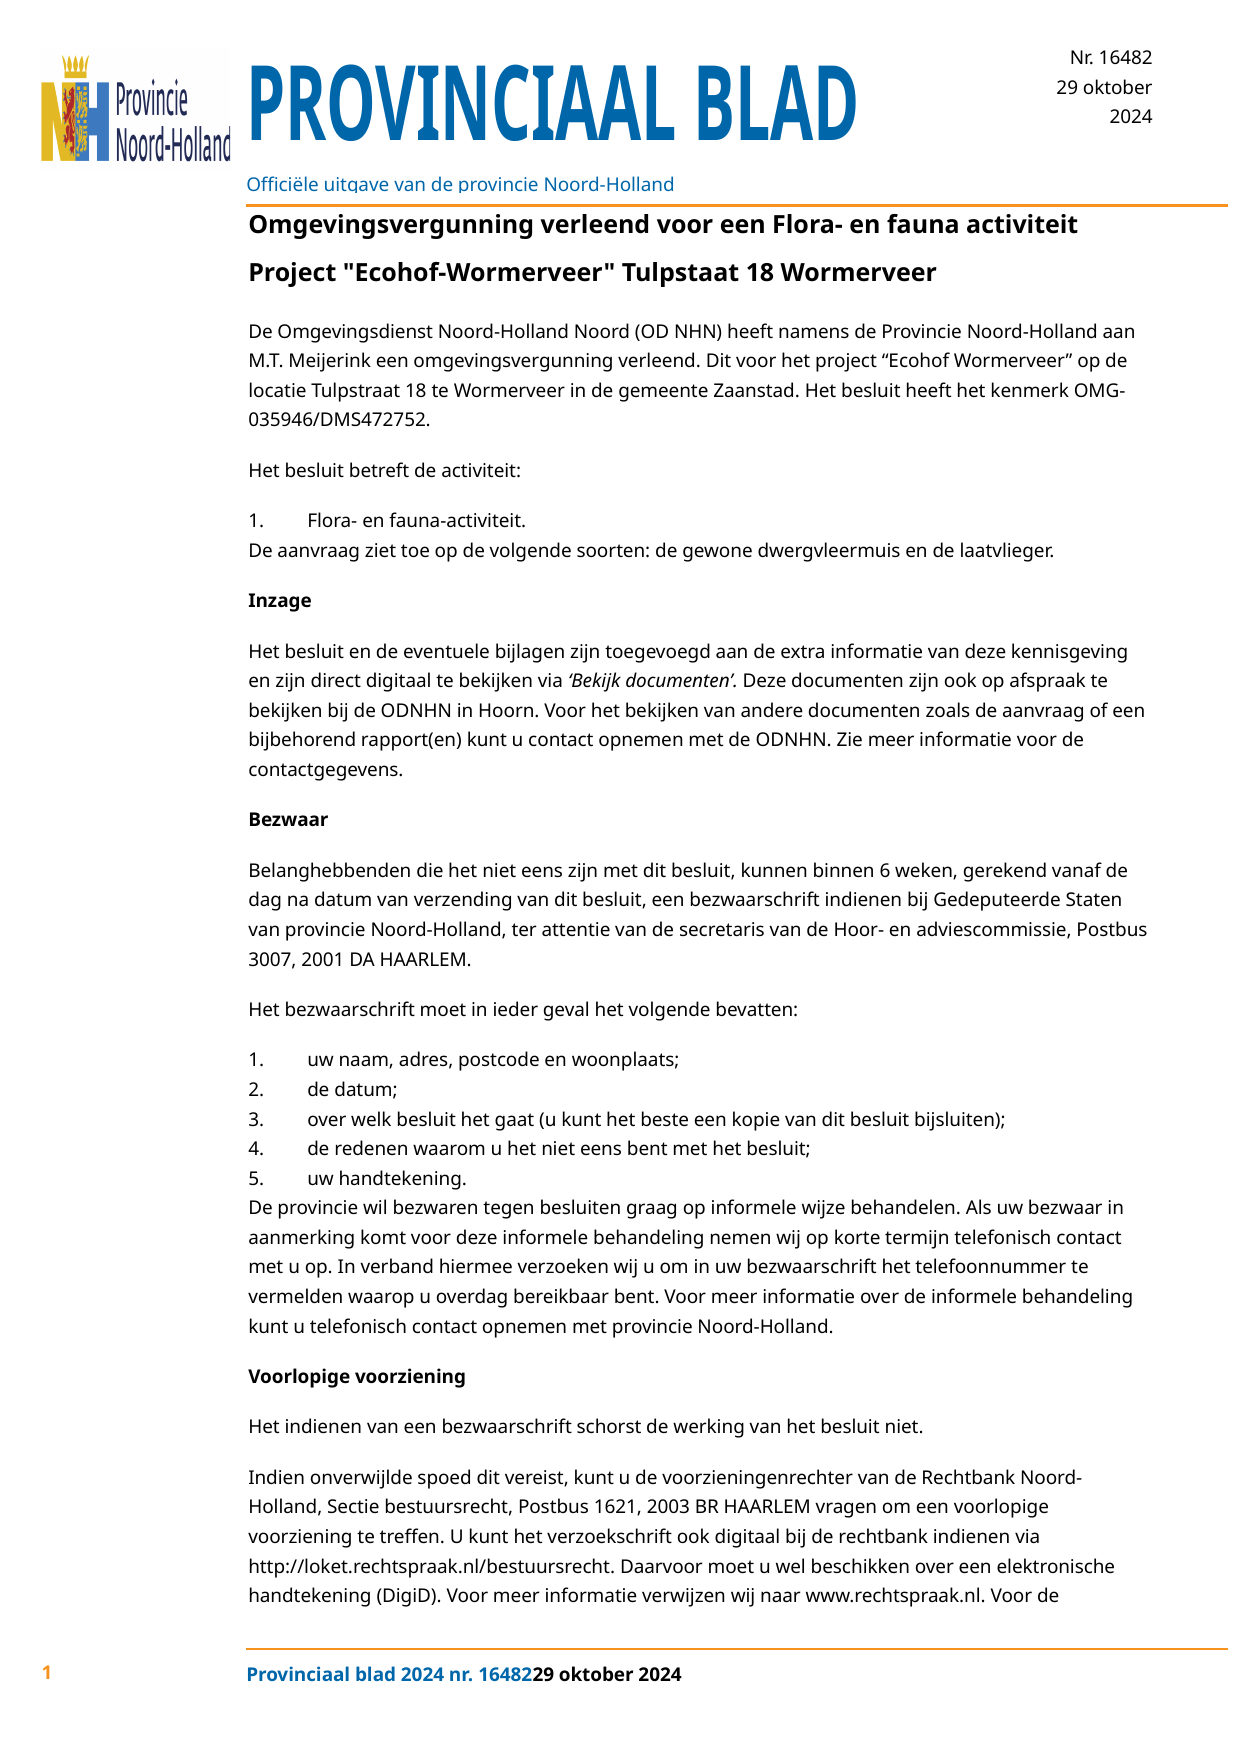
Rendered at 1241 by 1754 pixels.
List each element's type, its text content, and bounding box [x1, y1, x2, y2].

text Inzage [248, 587, 1152, 613]
list de redenen waarom u het niet eens bent met het besluit; [248, 1135, 1152, 1161]
text De provincie wil bezwaren tegen besluiten graag op informele wijze behandelen. Als uw bezwaar in aanmerking komt voor deze informele behandeling nemen wij op korte termijn telefonisch contact met u op. In verband hiermee verzoeken wij u om in uw bezwaarschrift het telefoonnummer te vermelden waarop u overdag bereikbaar bent. Voor meer informatie over de informele behandeling kunt u telefonisch contact opnemen met provincie Noord-Holland. [248, 1194, 1152, 1339]
list de datum; [248, 1076, 1152, 1102]
text Voorlopige voorziening [248, 1363, 1152, 1389]
text Belanghebbenden die het niet eens zijn met dit besluit, kunnen binnen 6 weken, gerekend vanaf de dag na datum van verzending van dit besluit, een bezwaarschrift indienen bij Gedeputeerde Staten van provincie Noord-Holland, ter attentie van de secretaris van de Hoor- en adviescommissie, Postbus 3007, 2001 DA HAARLEM. [248, 857, 1152, 972]
list uw naam, adres, postcode en woonplaats; [248, 1047, 1152, 1072]
text Het indienen van een bezwaarschrift schorst de werking van het besluit niet. [248, 1414, 1152, 1439]
text Omgevingsvergunning verleend voor een Flora- en fauna activiteit Project "Ecohof-Wormerveer" Tulpstaat 18 Wormerveer [248, 207, 1152, 288]
list over welk besluit het gaat (u kunt het beste een kopie van dit besluit bijsluiten); [248, 1106, 1152, 1132]
text Het bezwaarschrift moet in ieder geval het volgende bevatten: [248, 996, 1152, 1022]
text Het besluit betreft de activiteit: [248, 457, 1152, 483]
text Bezwaar [248, 807, 1152, 832]
list uw handtekening. [248, 1165, 1152, 1191]
text Indien onverwijlde spoed dit vereist, kunt u de voorzieningenrechter van de Rechtbank Noord-Holland, Sectie bestuursrecht, Postbus 1621, 2003 BR HAARLEM vragen om een voorlopige voorziening te treffen. U kunt het verzoekschrift ook digitaal bij de rechtbank indienen via http://loket.rechtspraak.nl/bestuursrecht. Daarvoor moet u wel beschikken over een elektronische handtekening (DigiD). Voor meer informatie verwijzen wij naar www.rechtspraak.nl. Voor de [248, 1464, 1152, 1608]
picture [41, 47, 231, 172]
list Flora- en fauna-activiteit. [248, 507, 1152, 533]
text Het besluit en de eventuele bijlagen zijn toegevoegd aan de extra informatie van deze kennisgeving en zijn direct digitaal te bekijken via ‘Bekijk documenten’. Deze documenten zijn ook op afspraak te bekijken bij de ODNHN in Hoorn. Voor het bekijken van andere documenten zoals de aanvraag of een bijbehorend rapport(en) kunt u contact opnemen met de ODNHN. Zie meer informatie voor de contactgegevens. [248, 638, 1152, 782]
text De Omgevingsdienst Noord-Holland Noord (OD NHN) heeft namens de Provincie Noord-Holland aan M.T. Meijerink een omgevingsvergunning verleend. Dit voor het project “Ecohof Wormerveer” op de locatie Tulpstraat 18 te Wormerveer in de gemeente Zaanstad. Het besluit heeft het kenmerk OMG-035946/DMS472752. [248, 318, 1152, 432]
text De aanvraag ziet toe op de volgende soorten: de gewone dwergvleermuis en de laatvlieger. [248, 537, 1152, 563]
